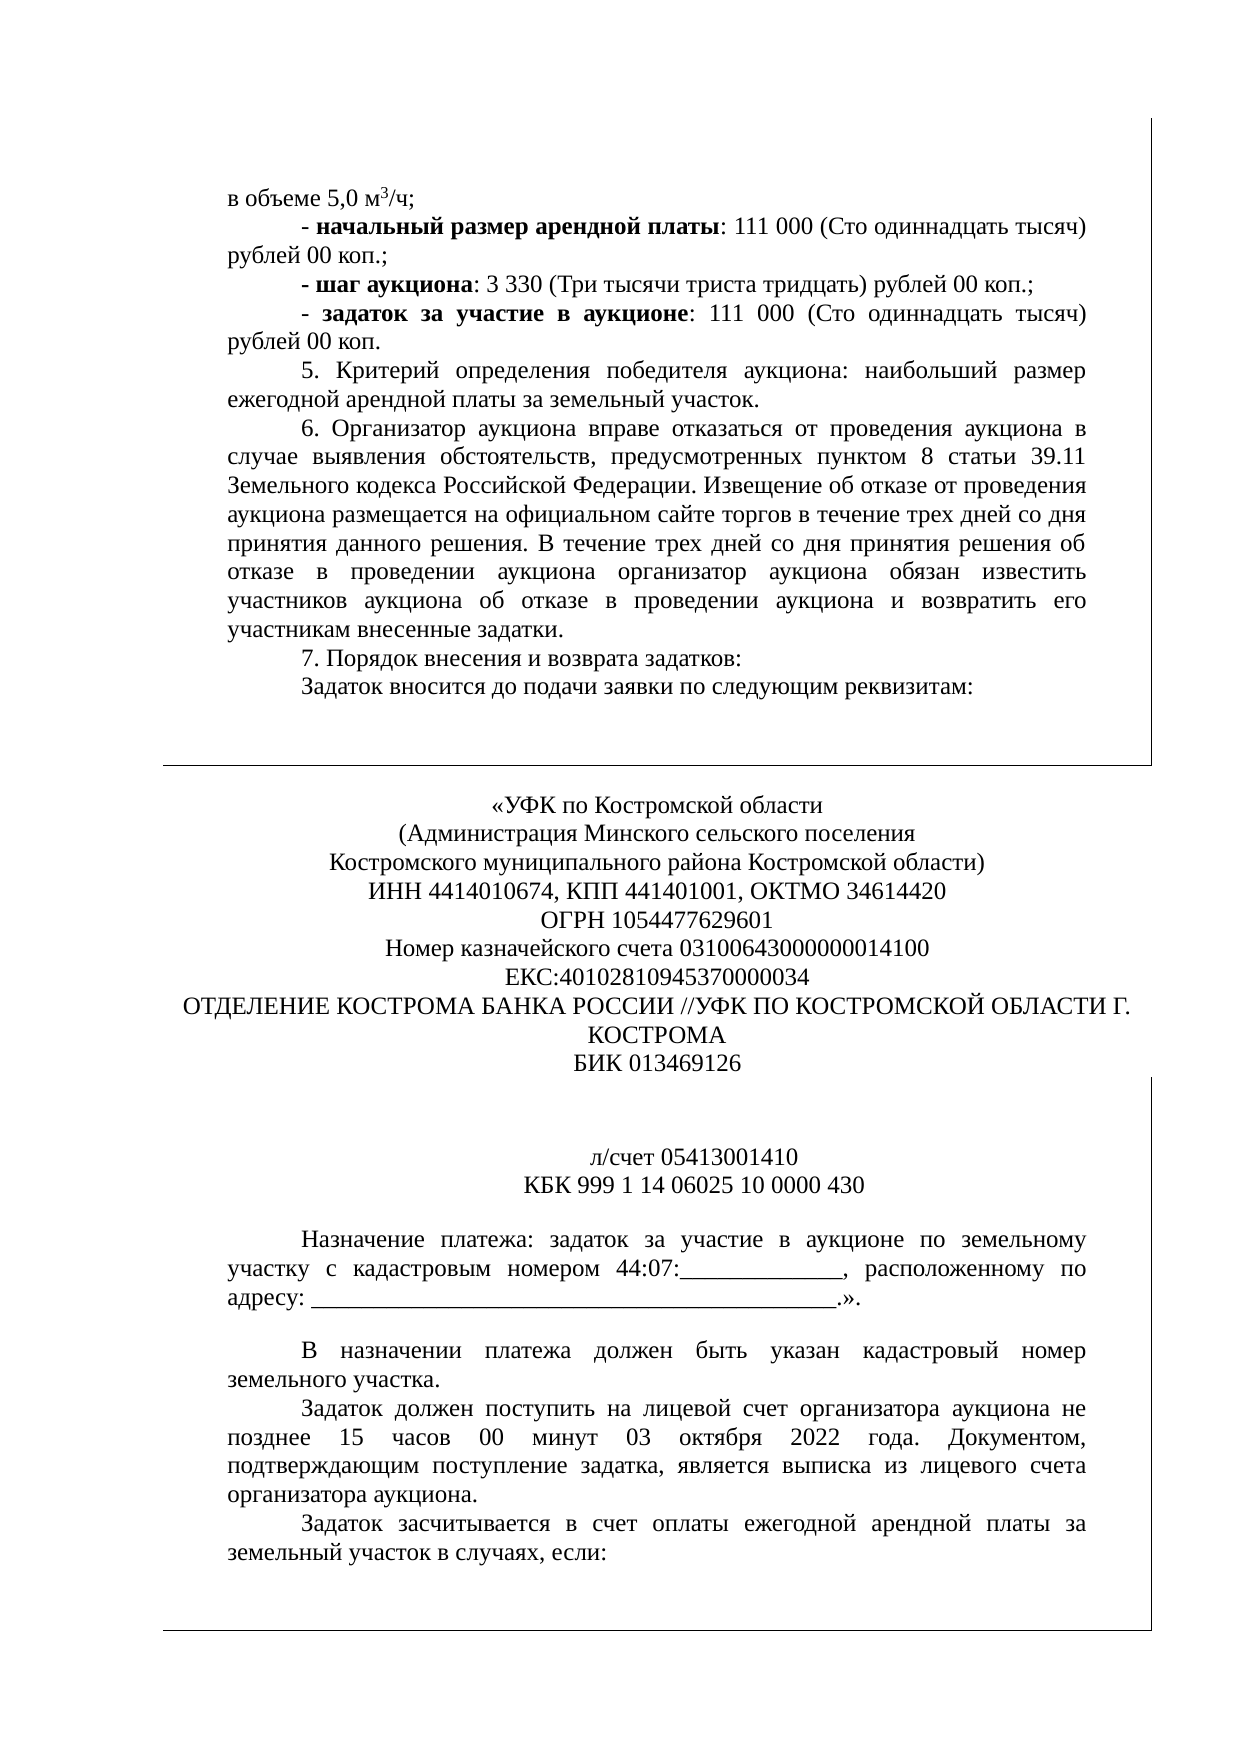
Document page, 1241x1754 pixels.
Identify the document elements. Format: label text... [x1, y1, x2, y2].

text - задаток за участие в аукционе: 111 000 (Сто одиннадцать тысяч) рублей 00 коп. [162, 298, 1151, 355]
text БИК 013469126 [162, 1048, 1152, 1077]
text ЕКС:40102810945370000034 [162, 962, 1152, 991]
text 5. Критерий определения победителя аукциона: наибольший размер ежегодной арендной платы за земельный участок. [162, 355, 1151, 413]
text ОТДЕЛЕНИЕ КОСТРОМА БАНКА РОССИИ //УФК ПО КОСТРОМСКОЙ ОБЛАСТИ Г. КОСТРОМА [162, 991, 1152, 1048]
text Назначение платежа: задаток за участие в аукционе по земельному участку с кадастровым номером 44:07:_____________, расположенному по адресу: __________________________________________.». [162, 1160, 1152, 1271]
text Задаток вносится до подачи заявки по следующим реквизитам: [162, 671, 1151, 765]
text 7. Порядок внесения и возврата задатков: [162, 643, 1151, 671]
text ИНН 4414010674, КПП 441401001, ОКТМО 34614420 [162, 876, 1152, 905]
text л/счет 05413001410 [162, 1077, 1151, 1160]
text ОГРН 1054477629601 [162, 905, 1152, 933]
text Номер казначейского счета 03100643000000014100 [162, 933, 1152, 962]
text в объеме 5,0 м3/ч; [162, 118, 1151, 211]
text Задаток должен поступить на лицевой счет организатора аукциона не позднее 15 часов 00 минут 03 октября 2022 года. Документом, подтверждающим поступление задатка, является выписка из лицевого счета организатора аукциона. [162, 1393, 1151, 1508]
text (Администрация Минского сельского поселения [162, 818, 1152, 847]
text «УФК по Костромской области [162, 790, 1152, 818]
text - шаг аукциона: 3 330 (Три тысячи триста тридцать) рублей 00 коп.; [162, 269, 1151, 298]
text 6. Организатор аукциона вправе отказаться от проведения аукциона в случае выявления обстоятельств, предусмотренных пунктом 8 статьи 39.11 Земельного кодекса Российской Федерации. Извещение об отказе от проведения аукциона размещается на официальном сайте торгов в течение трех дней со дня принятия данного решения. В течение трех дней со дня принятия решения об отказе в проведении аукциона организатор аукциона обязан известить участников аукциона об отказе в проведении аукциона и возвратить его участникам внесенные задатки. [162, 413, 1151, 643]
text Задаток засчитывается в счет оплаты ежегодной арендной платы за земельный участок в случаях, если: [162, 1508, 1151, 1630]
text В назначении платежа должен быть указан кадастровый номер земельного участка. [162, 1271, 1152, 1393]
text Костромского муниципального района Костромской области) [162, 847, 1152, 876]
text - начальный размер арендной платы: 111 000 (Сто одиннадцать тысяч) рублей 00 коп.; [162, 211, 1151, 269]
